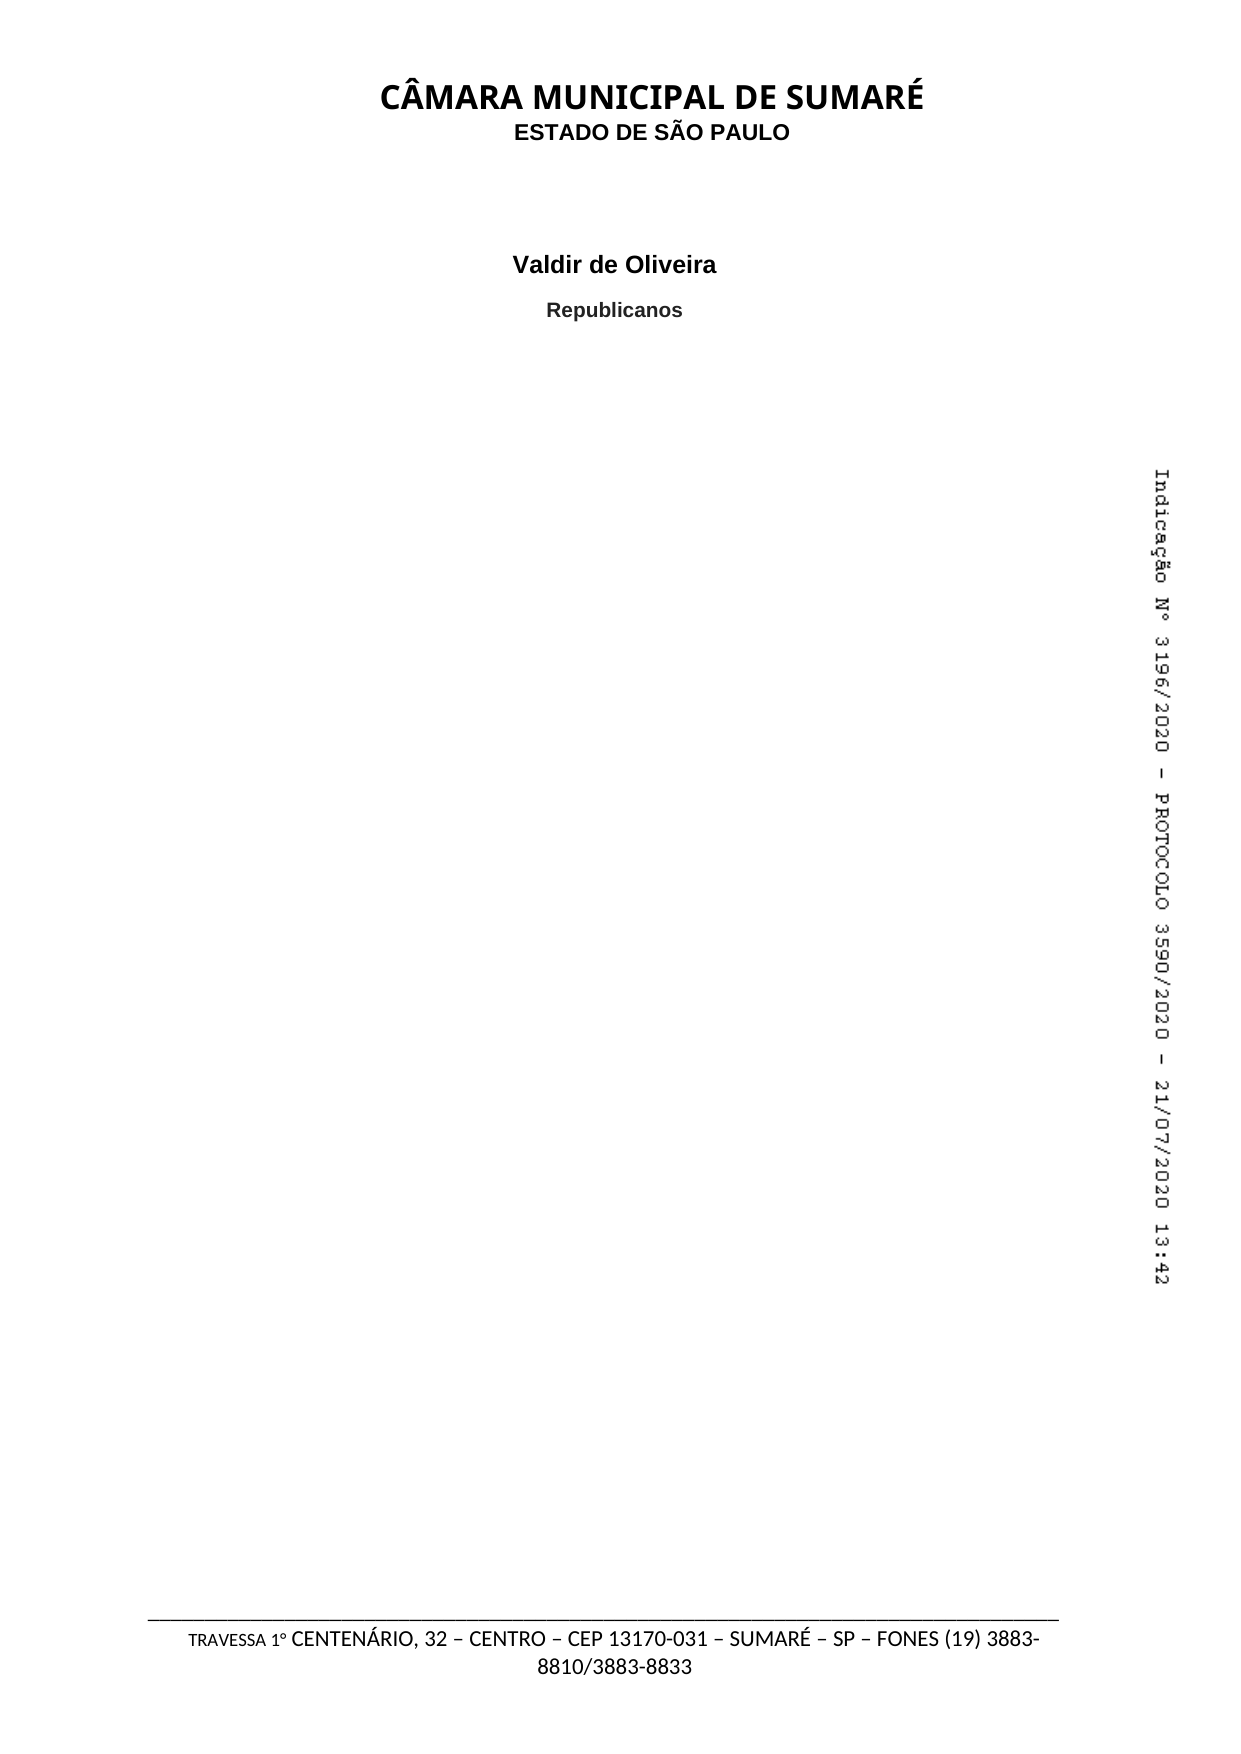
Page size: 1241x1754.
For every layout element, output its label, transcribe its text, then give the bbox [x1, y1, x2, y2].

picture [1129, 464, 1193, 1290]
text Valdir de Oliveira [148, 250, 1081, 279]
text Republicanos [148, 298, 1081, 322]
